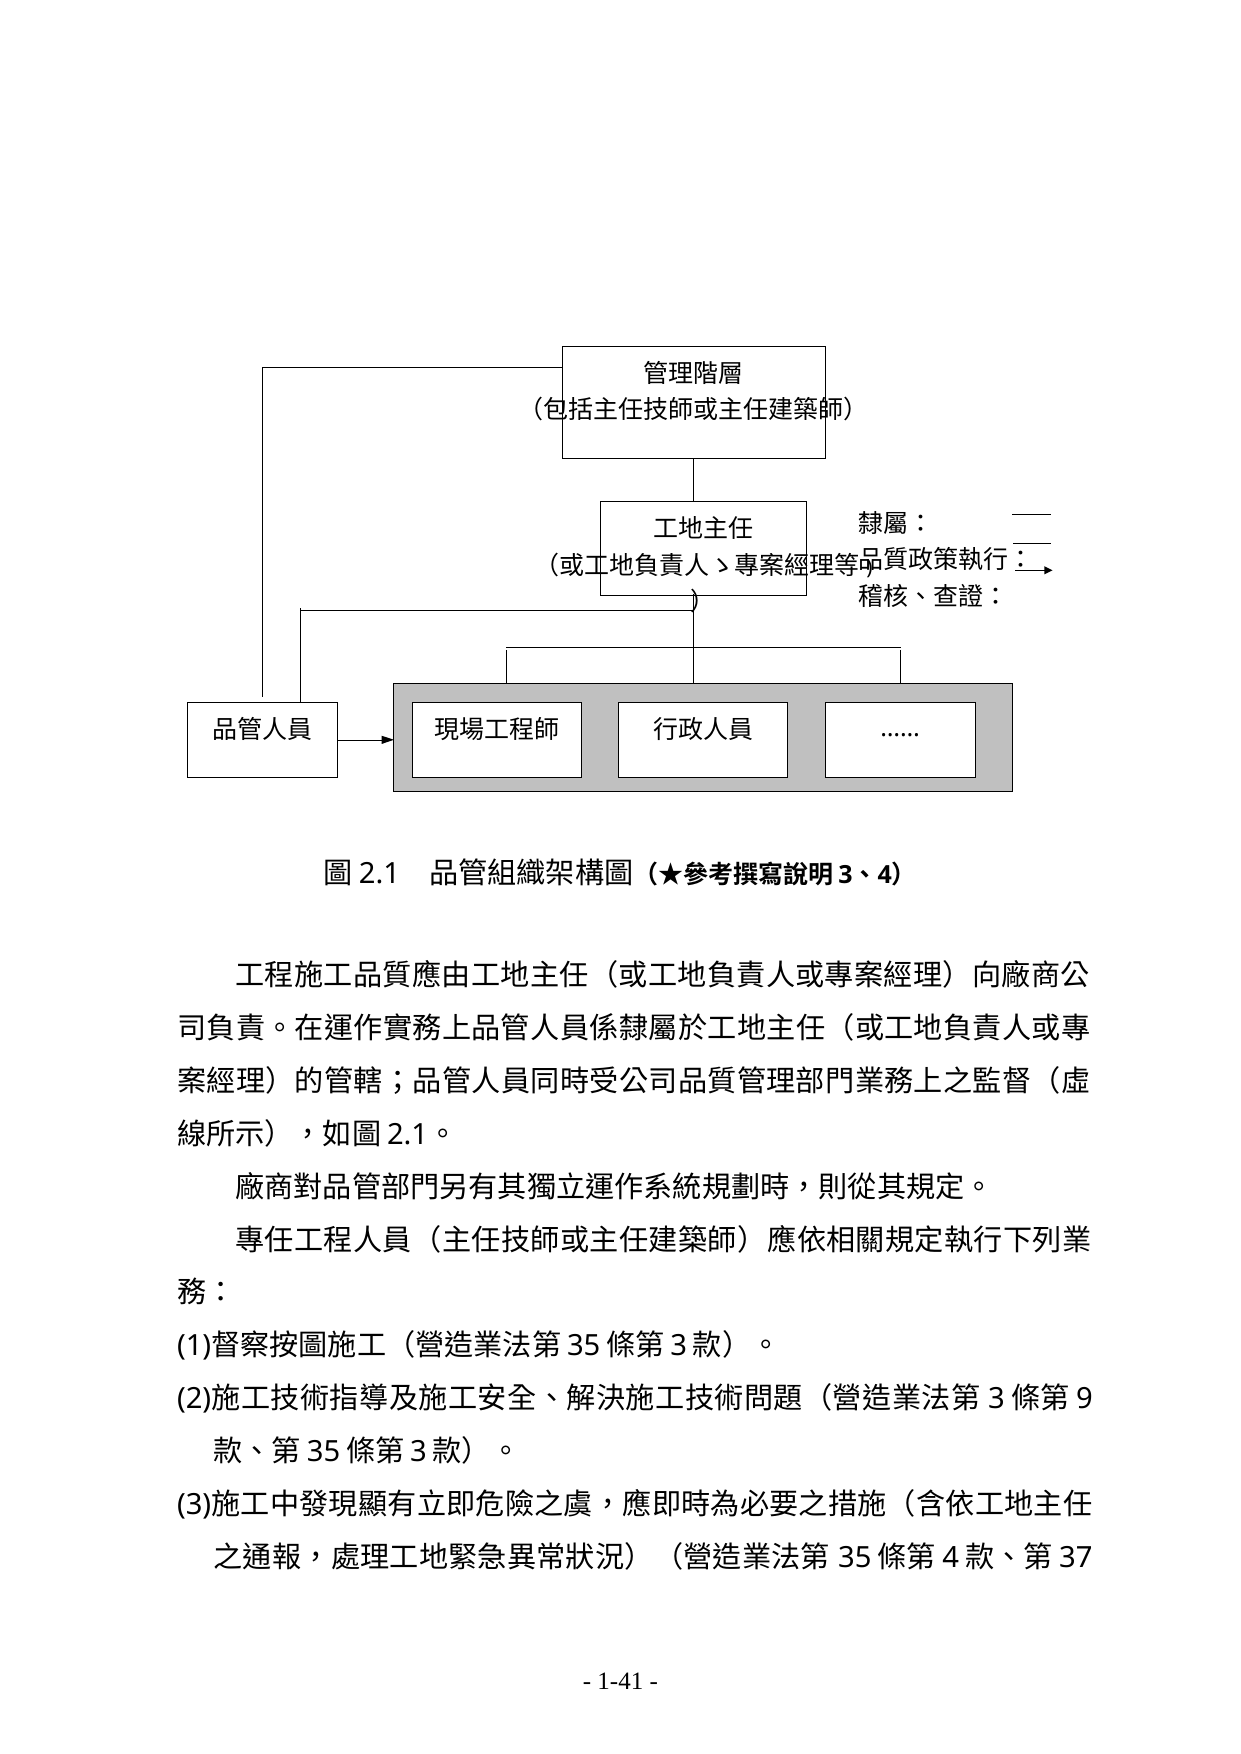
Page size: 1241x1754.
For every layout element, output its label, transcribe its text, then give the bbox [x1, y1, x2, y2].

text 專任工程人員（主任技師或主任建築師）應依相關規定執行下列業務： [177, 1216, 1092, 1311]
text (3)施工中發現顯有立即危險之虞，應即時為必要之措施（含依工地主任之通報，處理工地緊急異常狀況）（營造業法第35條第4款、第37 [177, 1480, 1092, 1576]
text 廠商對品管部門另有其獨立運作系統規劃時，則從其規定。 [177, 1163, 1092, 1206]
text (2)施工技術指導及施工安全、解決施工技術問題（營造業法第3條第9款、第35條第3款）。 [177, 1374, 1092, 1470]
text 圖2.1 品管組織架構圖（★參考撰寫說明3、4） [148, 849, 1092, 892]
text 工程施工品質應由工地主任（或工地負責人或專案經理）向廠商公司負責。在運作實務上品管人員係隸屬於工地主任（或工地負責人或專案經理）的管轄；品管人員同時受公司品質管理部門業務上之監督（虛線所示），如圖2.1。 [177, 952, 1092, 1153]
text (1)督察按圖施工（營造業法第35條第3款）。 [177, 1322, 1092, 1364]
